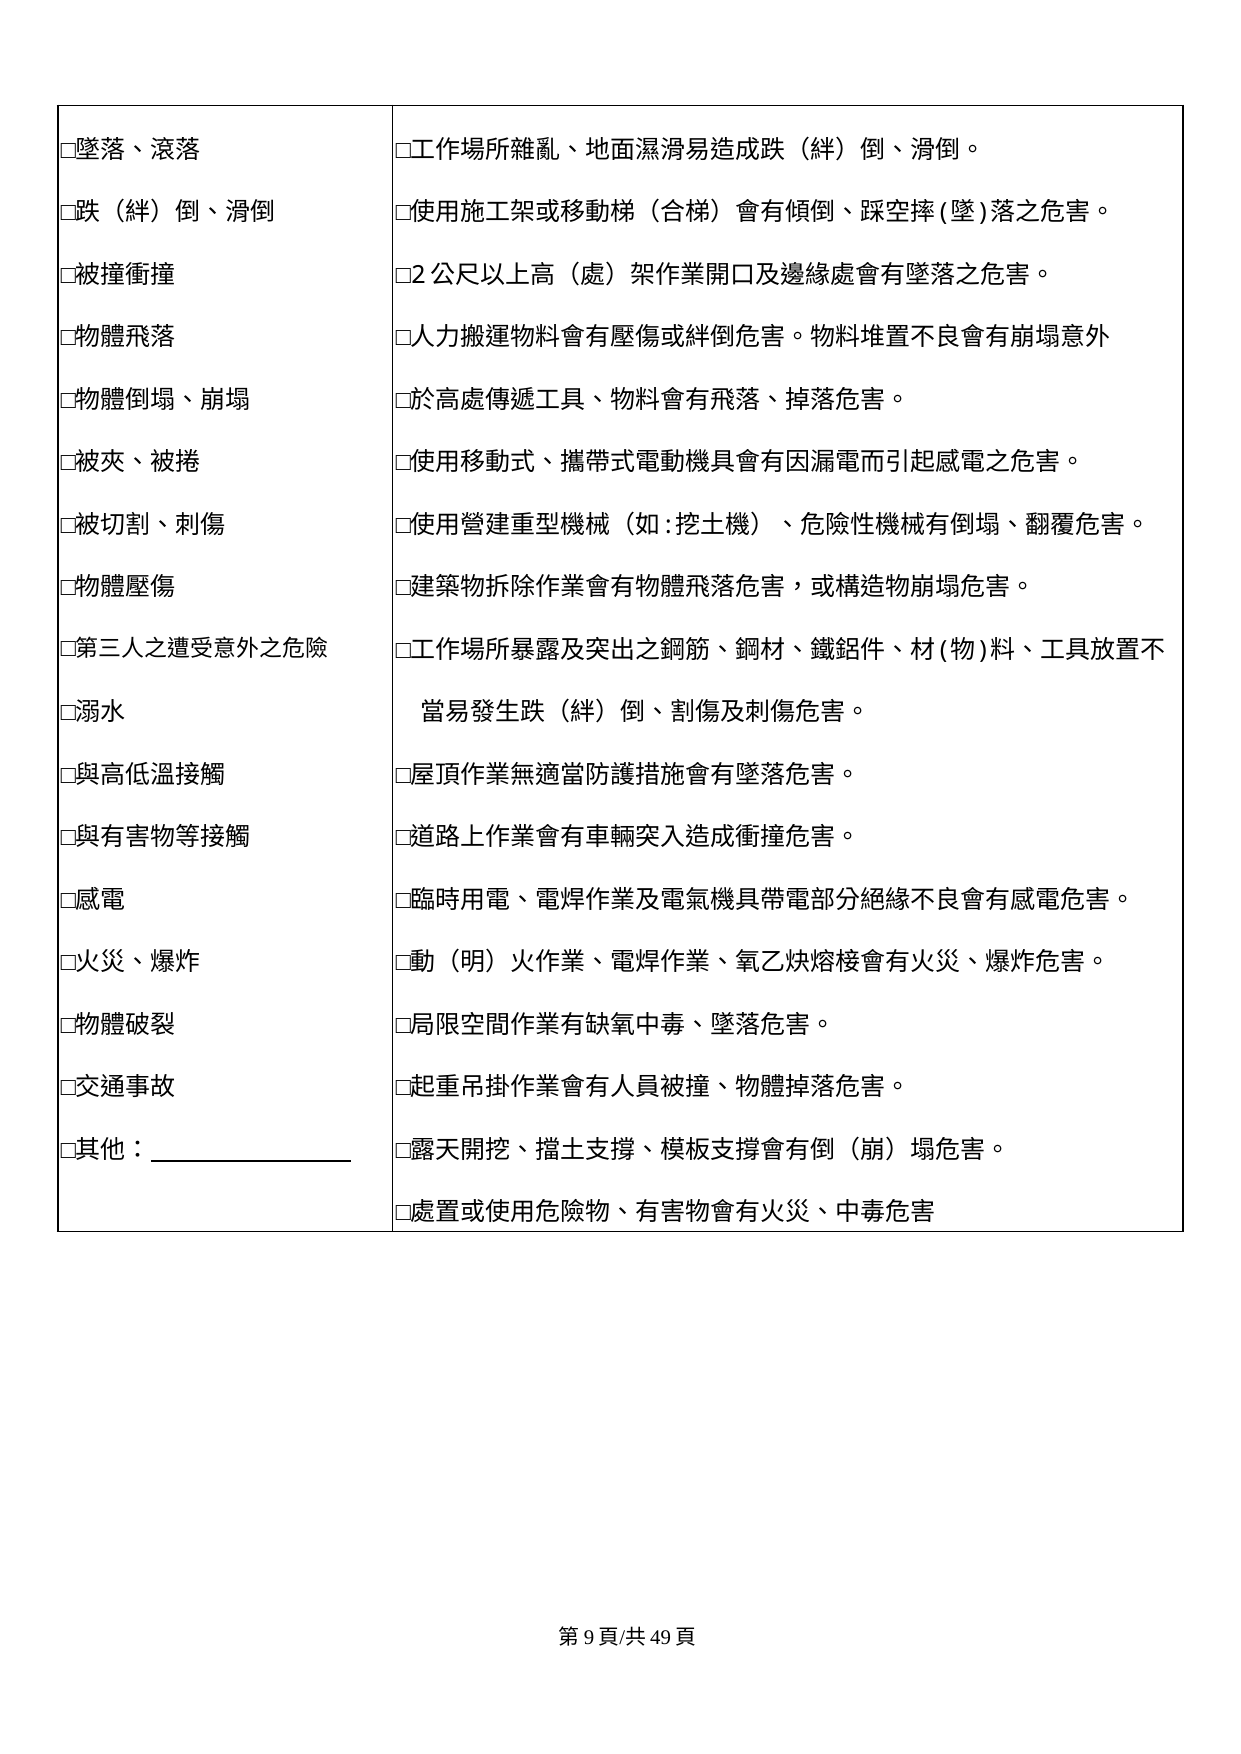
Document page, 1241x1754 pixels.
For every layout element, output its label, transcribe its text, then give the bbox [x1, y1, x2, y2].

table_cell □墜落、滾落 □跌（絆）倒、滑倒 □被撞衝撞 □物體飛落 □物體倒塌、崩塌 □被夾、被捲 □被切割、刺傷 □物體壓傷 □第三人之遭受意外之危險 □溺水 □與高低溫接觸 □與有害物等接觸 □感電 □火災、爆炸 □物體破裂 □交通事故 □其他： [59, 106, 392, 1231]
table_cell □工作場所雜亂、地面濕滑易造成跌（絆）倒、滑倒。 □使用施工架或移動梯（合梯）會有傾倒、踩空摔(墜)落之危害。 □2公尺以上高（處）架作業開口及邊緣處會有墜落之危害。 □人力搬運物料會有壓傷或絆倒危害。物料堆置不良會有崩塌意外 □於高處傳遞工具、物料會有飛落、掉落危害。 □使用移動式、攜帶式電動機具會有因漏電而引起感電之危害。 □使用營建重型機械（如:挖土機）、危險性機械有倒塌、翻覆危害。 □建築物拆除作業會有物體飛落危害，或構造物崩塌危害。 □工作場所暴露及突出之鋼筋、鋼材、鐵鋁件、材(物)料、工具放置不當易發生跌（絆）倒、割傷及刺傷危害。 □屋頂作業無適當防護措施會有墜落危害。 □道路上作業會有車輛突入造成衝撞危害。 □臨時用電、電焊作業及電氣機具帶電部分絕緣不良會有感電危害。 □動（明）火作業、電焊作業、氧乙炔熔椄會有火災、爆炸危害。 □局限空間作業有缺氧中毒、墜落危害。 □起重吊掛作業會有人員被撞、物體掉落危害。 □露天開挖、擋土支撐、模板支撐會有倒（崩）塌危害。 □處置或使用危險物、有害物會有火災、中毒危害 [393, 106, 1182, 1231]
